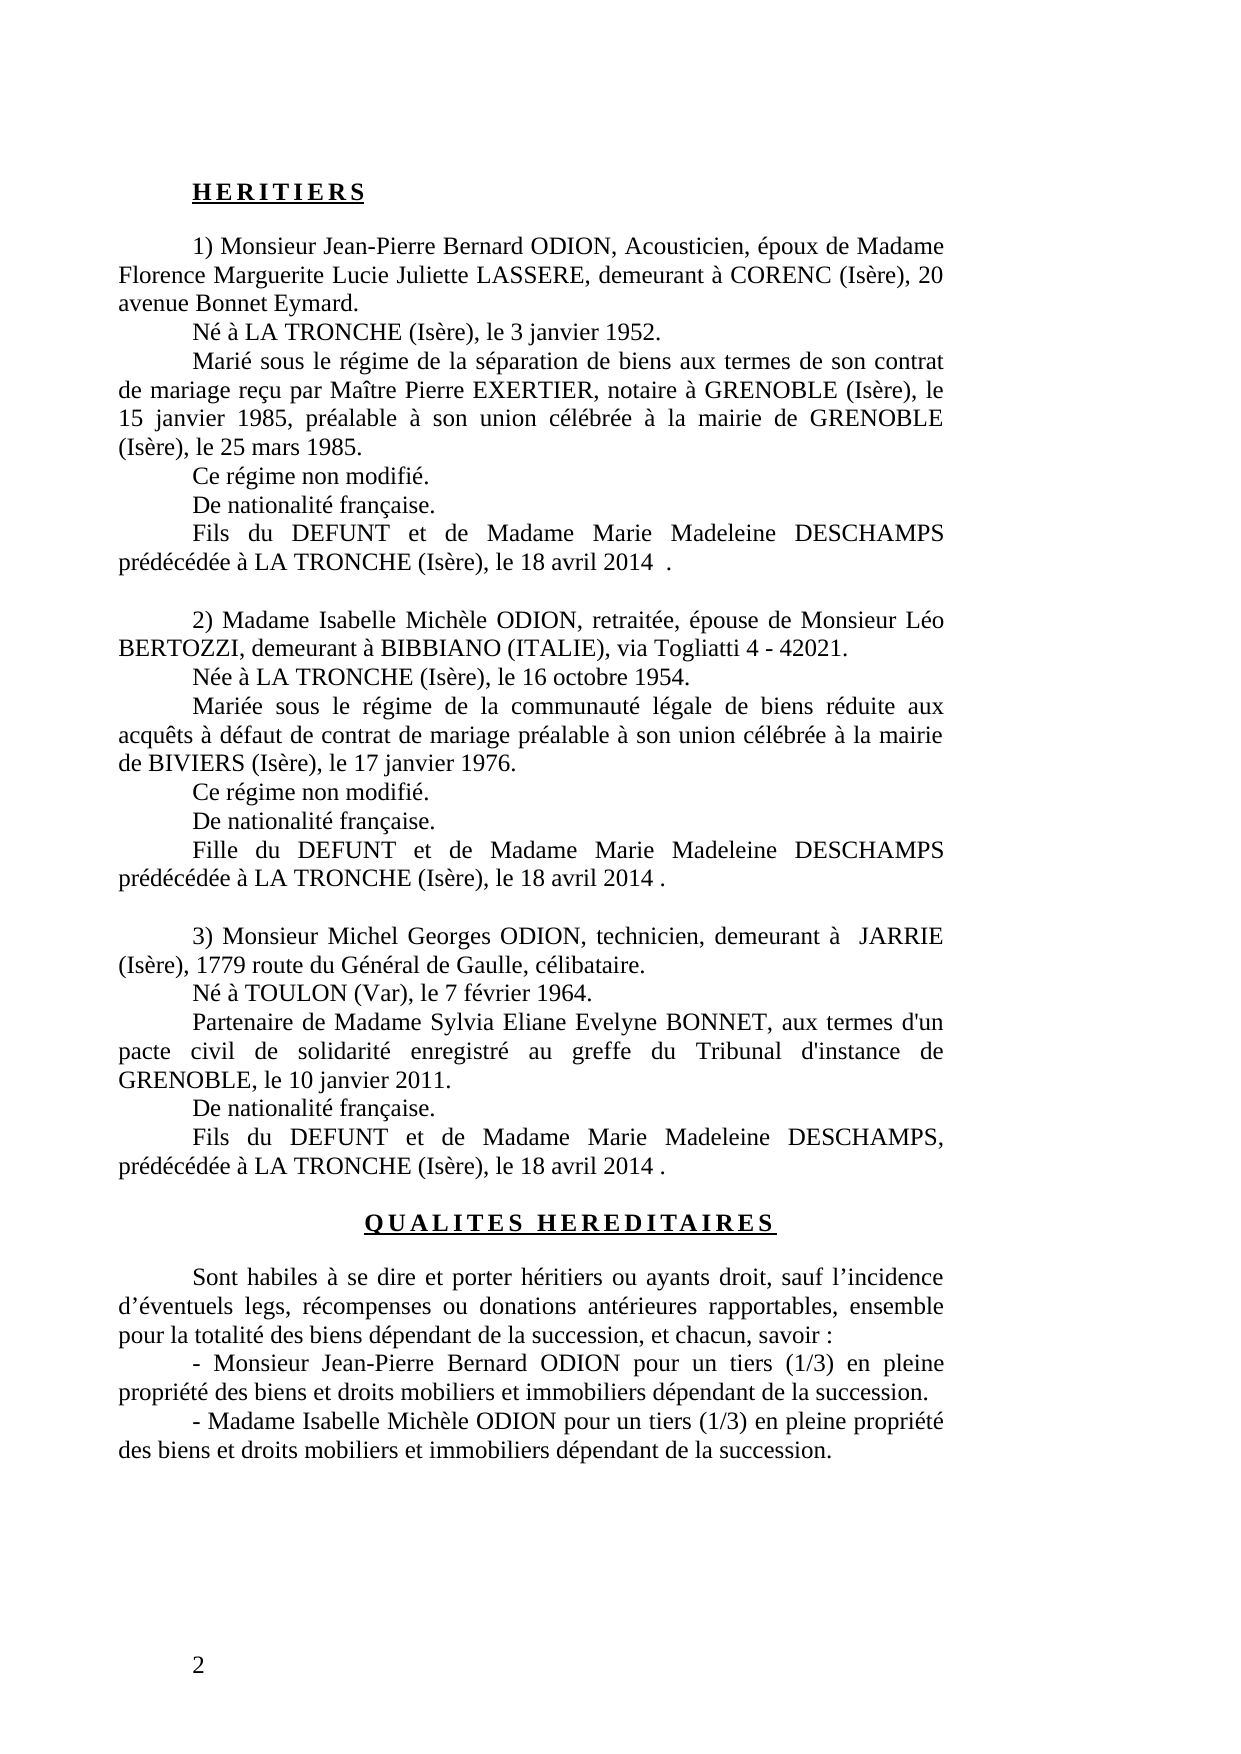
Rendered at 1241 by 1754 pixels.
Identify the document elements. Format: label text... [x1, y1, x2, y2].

text Fils du DEFUNT et de Madame Marie Madeleine DESCHAMPS, prédécédée à LA TRONCHE (Isère), le 18 avril 2014 . [118, 1122, 945, 1180]
subtitle QUALITES HEREDITAIRES [118, 1208, 945, 1237]
text Fille du DEFUNT et de Madame Marie Madeleine DESCHAMPS prédécédée à LA TRONCHE (Isère), le 18 avril 2014 . [118, 835, 945, 892]
text - Monsieur Jean-Pierre Bernard ODION pour un tiers (1/3) en pleine propriété des biens et droits mobiliers et immobiliers dépendant de la succession. [118, 1348, 945, 1406]
text Sont habiles à se dire et porter héritiers ou ayants droit, sauf l’incidence d’éventuels legs, récompenses ou donations antérieures rapportables, ensemble pour la totalité des biens dépendant de la succession, et chacun, savoir : [118, 1262, 945, 1348]
subtitle HERITIERS [118, 177, 945, 206]
text 3) Monsieur Michel Georges ODION, technicien, demeurant à JARRIE (Isère), 1779 route du Général de Gaulle, célibataire. [118, 921, 945, 978]
text Fils du DEFUNT et de Madame Marie Madeleine DESCHAMPS prédécédée à LA TRONCHE (Isère), le 18 avril 2014 . [118, 518, 945, 576]
text Ce régime non modifié. [118, 461, 945, 490]
text De nationalité française. [118, 490, 945, 518]
text Mariée sous le régime de la communauté légale de biens réduite aux acquêts à défaut de contrat de mariage préalable à son union célébrée à la mairie de BIVIERS (Isère), le 17 janvier 1976. [118, 691, 945, 777]
text 1) Monsieur Jean-Pierre Bernard ODION, Acousticien, époux de Madame Florence Marguerite Lucie Juliette LASSERE, demeurant à CORENC (Isère), 20 avenue Bonnet Eymard. [118, 231, 945, 317]
text De nationalité française. [118, 806, 945, 835]
text 2) Madame Isabelle Michèle ODION, retraitée, épouse de Monsieur Léo BERTOZZI, demeurant à BIBBIANO (ITALIE), via Togliatti 4 - 42021. [118, 605, 945, 662]
text Née à LA TRONCHE (Isère), le 16 octobre 1954. [118, 662, 945, 691]
text Ce régime non modifié. [118, 777, 945, 806]
text Né à LA TRONCHE (Isère), le 3 janvier 1952. [118, 317, 945, 346]
text Partenaire de Madame Sylvia Eliane Evelyne BONNET, aux termes d'un pacte civil de solidarité enregistré au greffe du Tribunal d'instance de GRENOBLE, le 10 janvier 2011. [118, 1007, 945, 1093]
text Marié sous le régime de la séparation de biens aux termes de son contrat de mariage reçu par Maître Pierre EXERTIER, notaire à GRENOBLE (Isère), le 15 janvier 1985, préalable à son union célébrée à la mairie de GRENOBLE (Isère), le 25 mars 1985. [118, 346, 945, 461]
text - Madame Isabelle Michèle ODION pour un tiers (1/3) en pleine propriété des biens et droits mobiliers et immobiliers dépendant de la succession. [118, 1406, 945, 1463]
text Né à TOULON (Var), le 7 février 1964. [118, 978, 945, 1007]
text De nationalité française. [118, 1093, 945, 1122]
